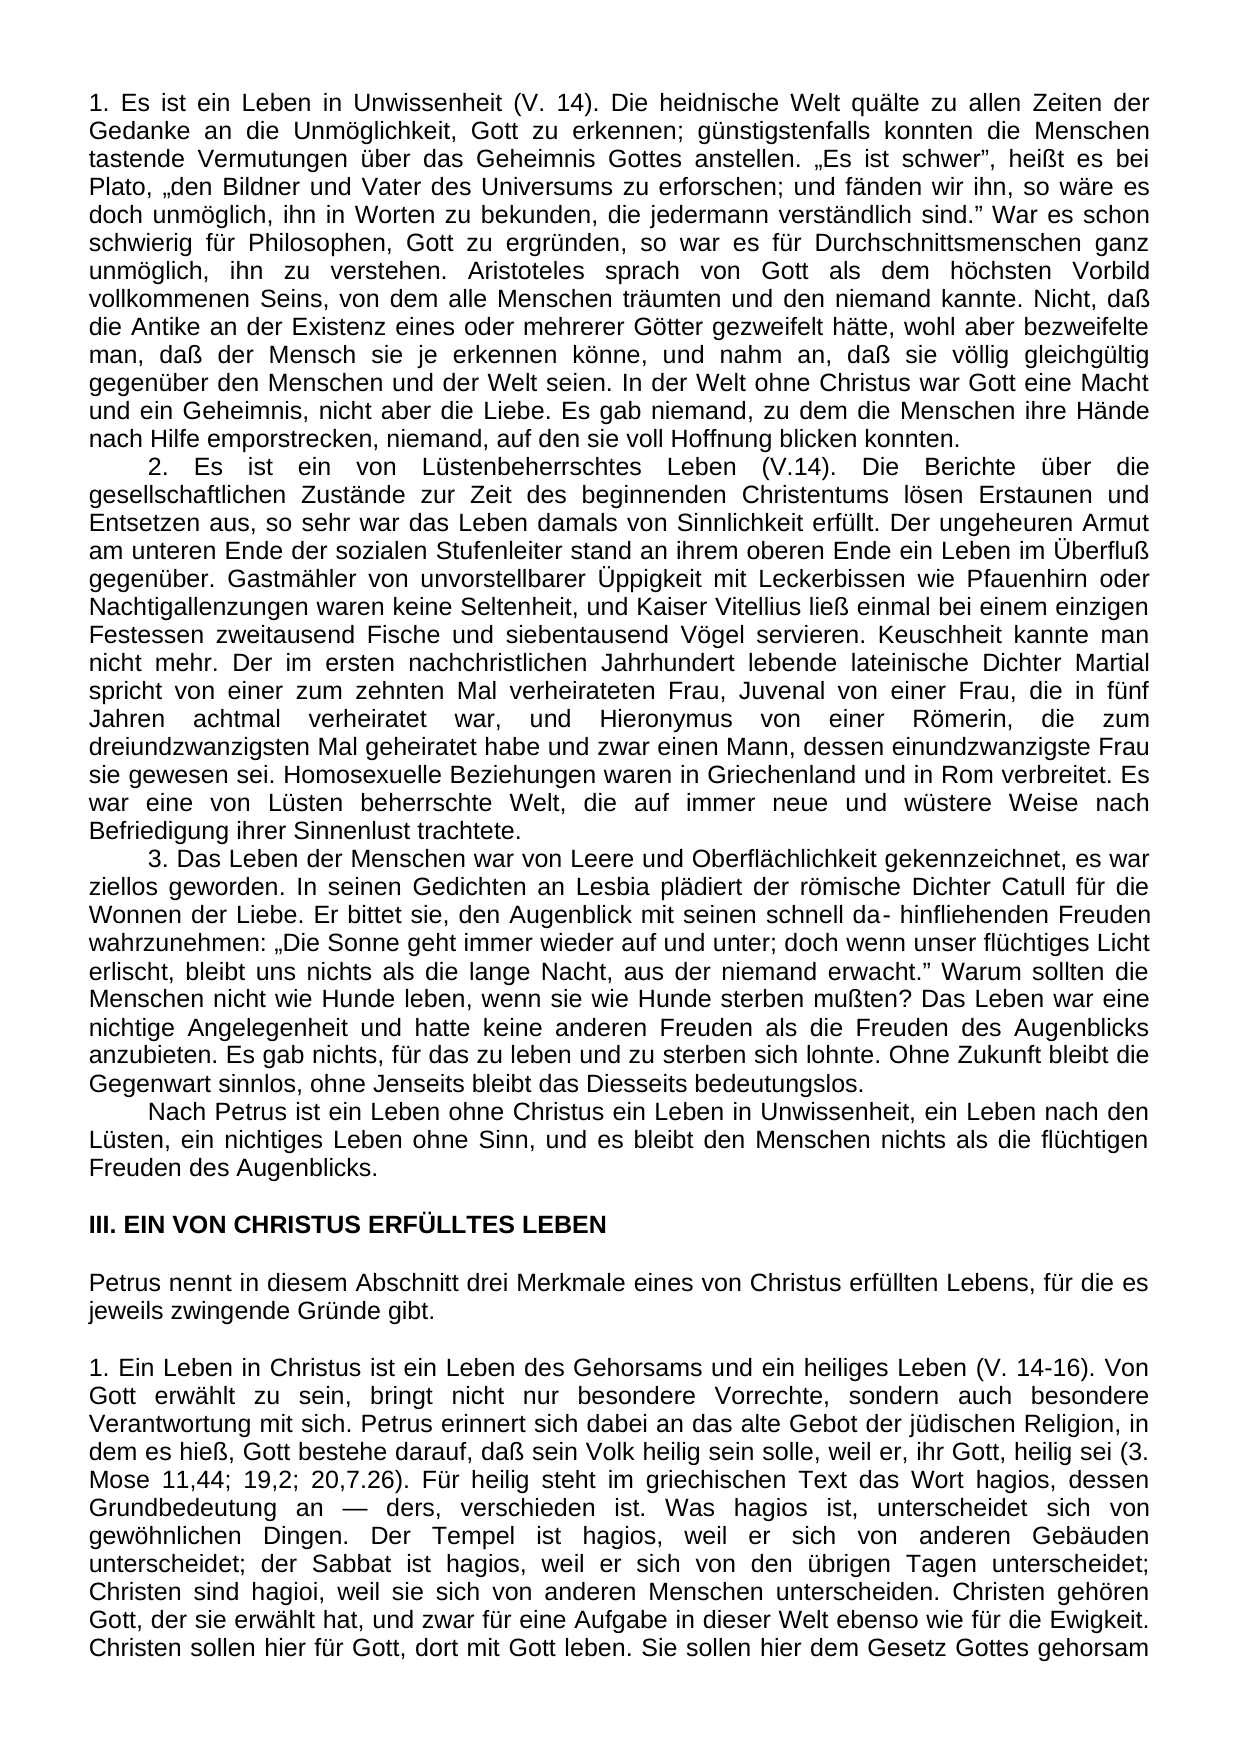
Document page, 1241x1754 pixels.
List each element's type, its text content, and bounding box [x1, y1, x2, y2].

text III. EIN VON CHRISTUS ERFÜLLTES LEBEN [88, 1211, 1152, 1239]
text Nach Petrus ist ein Leben ohne Christus ein Leben in Unwissenheit, ein Leben nach den Lüsten, ein nichtiges Leben ohne Sinn, und es bleibt den Menschen nichts als die flüchtigen Freuden des Augenblicks. [88, 1097, 1152, 1181]
text 2. Es ist ein von Lüstenbeherrschtes Leben (V.14). Die Berichte über die gesellschaftlichen Zustände zur Zeit des beginnenden Christentums lösen Erstaunen und Entsetzen aus, so sehr war das Leben damals von Sinnlichkeit erfüllt. Der ungeheuren Armut am unteren Ende der sozialen Stufenleiter stand an ihrem oberen Ende ein Leben im Überfluß gegenüber. Gastmähler von unvorstellbarer Üppigkeit mit Leckerbissen wie Pfauenhirn oder Nachtigallenzungen waren keine Seltenheit, und Kaiser Vitellius ließ einmal bei einem einzigen Festessen zweitausend Fische und siebentausend Vögel servieren. Keuschheit kannte man nicht mehr. Der im ersten nachchristlichen Jahrhundert lebende lateinische Dichter Martial spricht von einer zum zehnten Mal verheirateten Frau, Juvenal von einer Frau, die in fünf Jahren achtmal verheiratet war, und Hieronymus von einer Römerin, die zum dreiundzwanzigsten Mal geheiratet habe und zwar einen Mann, dessen einundzwanzigste Frau sie gewesen sei. Homosexuelle Beziehungen waren in Griechenland und in Rom verbreitet. Es war eine von Lüsten beherrschte Welt, die auf immer neue und wüstere Weise nach Befriedigung ihrer Sinnenlust trachtete. [88, 453, 1152, 845]
text Petrus nennt in diesem Abschnitt drei Merkmale eines von Christus erfüllten Lebens, für die es jeweils zwingende Gründe gibt. [88, 1268, 1152, 1324]
text 1. Ein Leben in Christus ist ein Leben des Gehorsams und ein heiliges Leben (V. 14-16). Von Gott erwählt zu sein, bringt nicht nur besondere Vorrechte, sondern auch besondere Verantwortung mit sich. Petrus erinnert sich dabei an das alte Gebot der jüdischen Religion, in dem es hieß, Gott bestehe darauf, daß sein Volk heilig sein solle, weil er, ihr Gott, heilig sei (3. Mose 11,44; 19,2; 20,7.26). Für heilig steht im griechischen Text das Wort hagios, dessen Grundbedeutung an ― ders, verschieden ist. Was hagios ist, unterscheidet sich von gewöhnlichen Dingen. Der Tempel ist hagios, weil er sich von anderen Gebäuden unterscheidet; der Sabbat ist hagios, weil er sich von den übrigen Tagen unterscheidet; Christen sind hagioi, weil sie sich von anderen Menschen unterscheiden. Christen gehören Gott, der sie erwählt hat, und zwar für eine Aufgabe in dieser Welt ebenso wie für die Ewigkeit. Christen sollen hier für Gott, dort mit Gott leben. Sie sollen hier dem Gesetz Gottes gehorsam [88, 1354, 1152, 1662]
text 3. Das Leben der Menschen war von Leere und Oberflächlichkeit gekennzeichnet, es war ziellos geworden. In seinen Gedichten an Lesbia plädiert der römische Dichter Catull für die Wonnen der Liebe. Er bittet sie, den Augenblick mit seinen schnell da‑ hinfliehenden Freuden wahrzunehmen: „Die Sonne geht immer wieder auf und unter; doch wenn unser flüchtiges Licht erlischt, bleibt uns nichts als die lange Nacht, aus der niemand erwacht.” Warum sollten die Menschen nicht wie Hunde leben, wenn sie wie Hunde sterben mußten? Das Leben war eine nichtige Angelegenheit und hatte keine anderen Freuden als die Freuden des Augenblicks anzubieten. Es gab nichts, für das zu leben und zu sterben sich lohnte. Ohne Zukunft bleibt die Gegenwart sinnlos, ohne Jenseits bleibt das Diesseits bedeutungslos. [88, 845, 1152, 1097]
text 1. Es ist ein Leben in Unwissenheit (V. 14). Die heidnische Welt quälte zu allen Zeiten der Gedanke an die Unmöglichkeit, Gott zu erkennen; günstigstenfalls konnten die Menschen tastende Vermutungen über das Geheimnis Gottes anstellen. „Es ist schwer”, heißt es bei Plato, „den Bildner und Vater des Universums zu erforschen; und fänden wir ihn, so wäre es doch unmöglich, ihn in Worten zu bekunden, die jedermann verständlich sind.” War es schon schwierig für Philosophen, Gott zu ergründen, so war es für Durchschnittsmenschen ganz unmöglich, ihn zu verstehen. Aristoteles sprach von Gott als dem höchsten Vorbild vollkommenen Seins, von dem alle Menschen träumten und den niemand kannte. Nicht, daß die Antike an der Existenz eines oder mehrerer Götter gezweifelt hätte, wohl aber bezweifelte man, daß der Mensch sie je erkennen könne, und nahm an, daß sie völlig gleichgültig gegenüber den Menschen und der Welt seien. In der Welt ohne Christus war Gott eine Macht und ein Geheimnis, nicht aber die Liebe. Es gab niemand, zu dem die Menschen ihre Hände nach Hilfe emporstrecken, niemand, auf den sie voll Hoffnung blicken konnten. [88, 88, 1152, 453]
